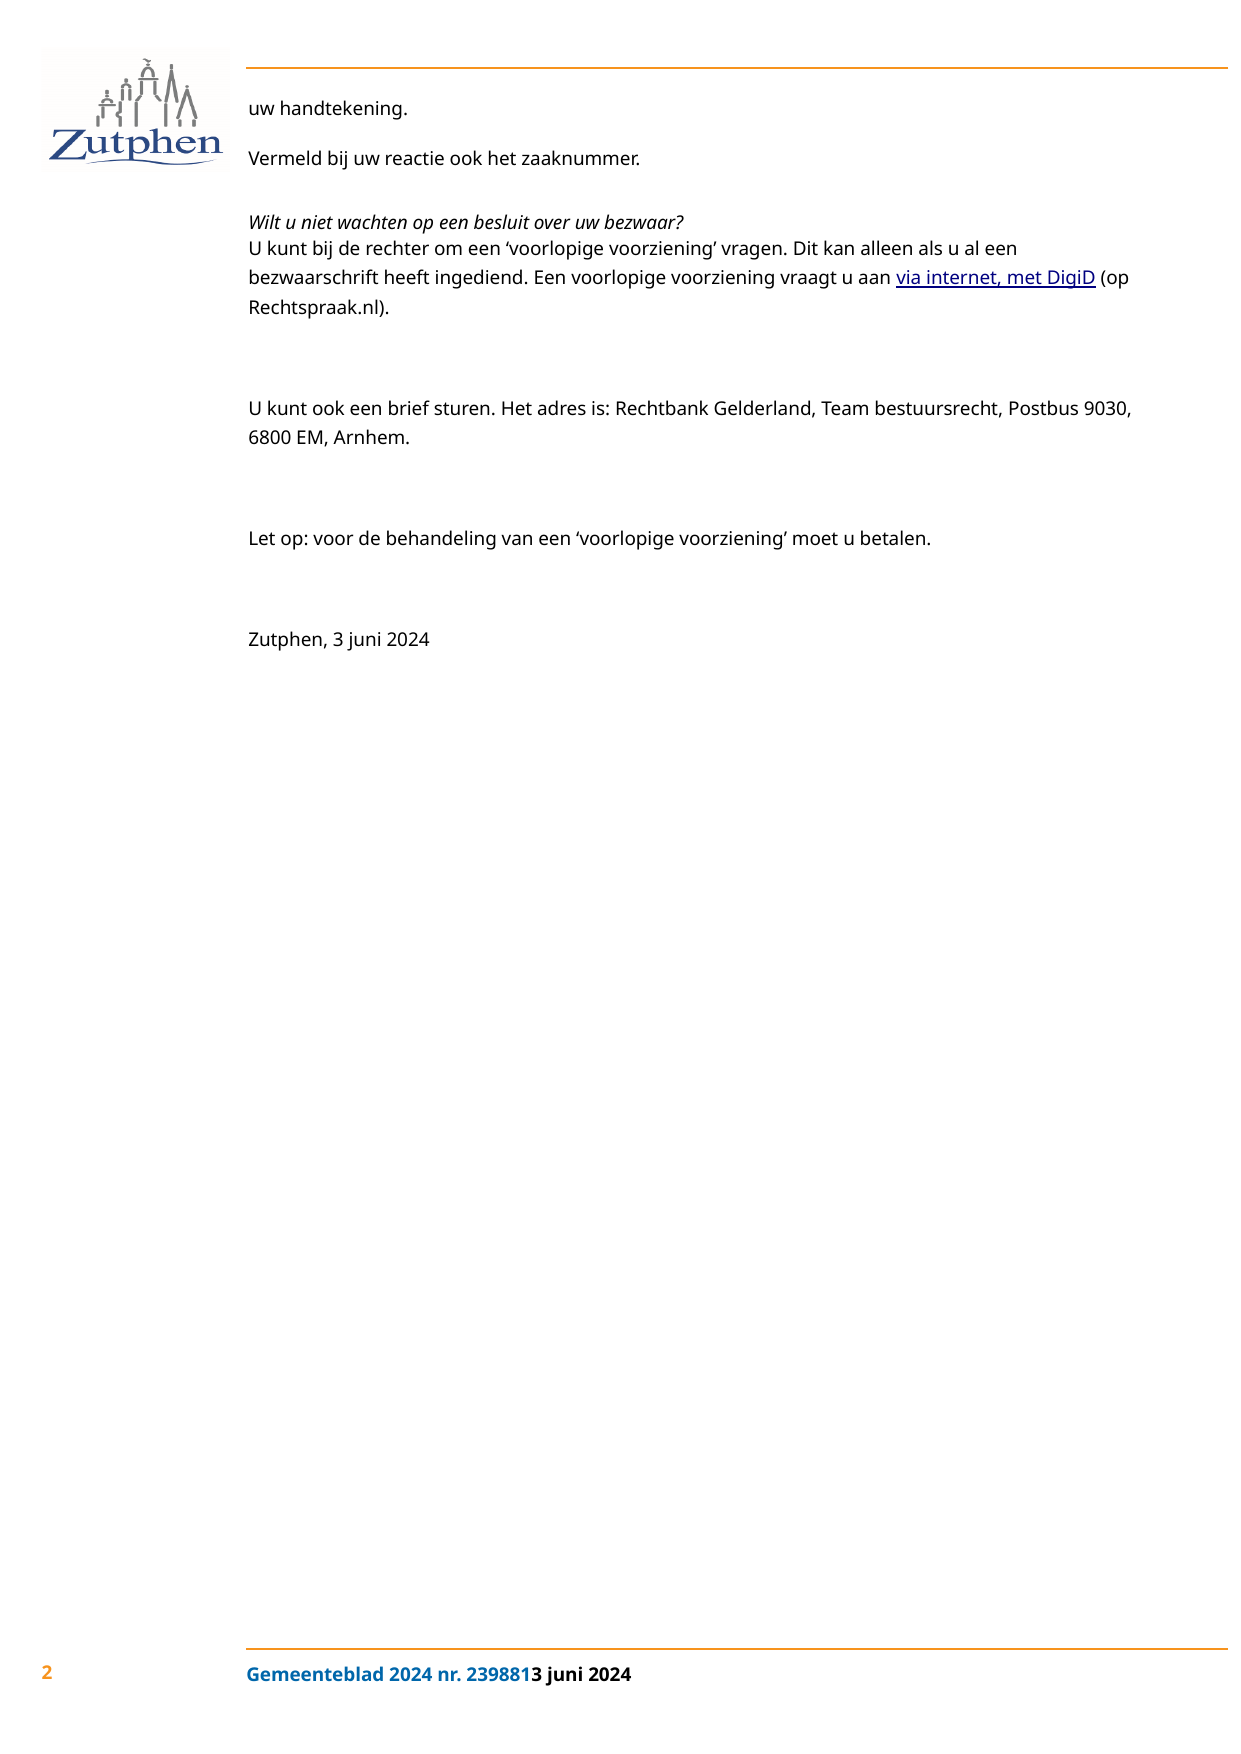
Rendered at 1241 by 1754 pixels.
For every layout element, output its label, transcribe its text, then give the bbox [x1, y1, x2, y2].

text Wilt u niet wachten op een besluit over uw bezwaar? [248, 209, 1152, 235]
text Zutphen, 3 juni 2024 [248, 626, 1152, 652]
text Vermeld bij uw reactie ook het zaaknummer. [248, 145, 1152, 171]
text Let op: voor de behandeling van een ‘voorlopige voorziening’ moet u betalen. [248, 525, 1152, 551]
text uw handtekening. [248, 95, 1152, 121]
text U kunt ook een brief sturen. Het adres is: Rechtbank Gelderland, Team bestuursrecht, Postbus 9030, 6800 EM, Arnhem. [248, 395, 1152, 450]
picture [41, 47, 231, 172]
text U kunt bij de rechter om een ‘voorlopige voorziening’ vragen. Dit kan alleen als u al een bezwaarschrift heeft ingediend. Een voorlopige voorziening vraagt u aan via internet, met DigiD (op Rechtspraak.nl). [248, 235, 1152, 320]
